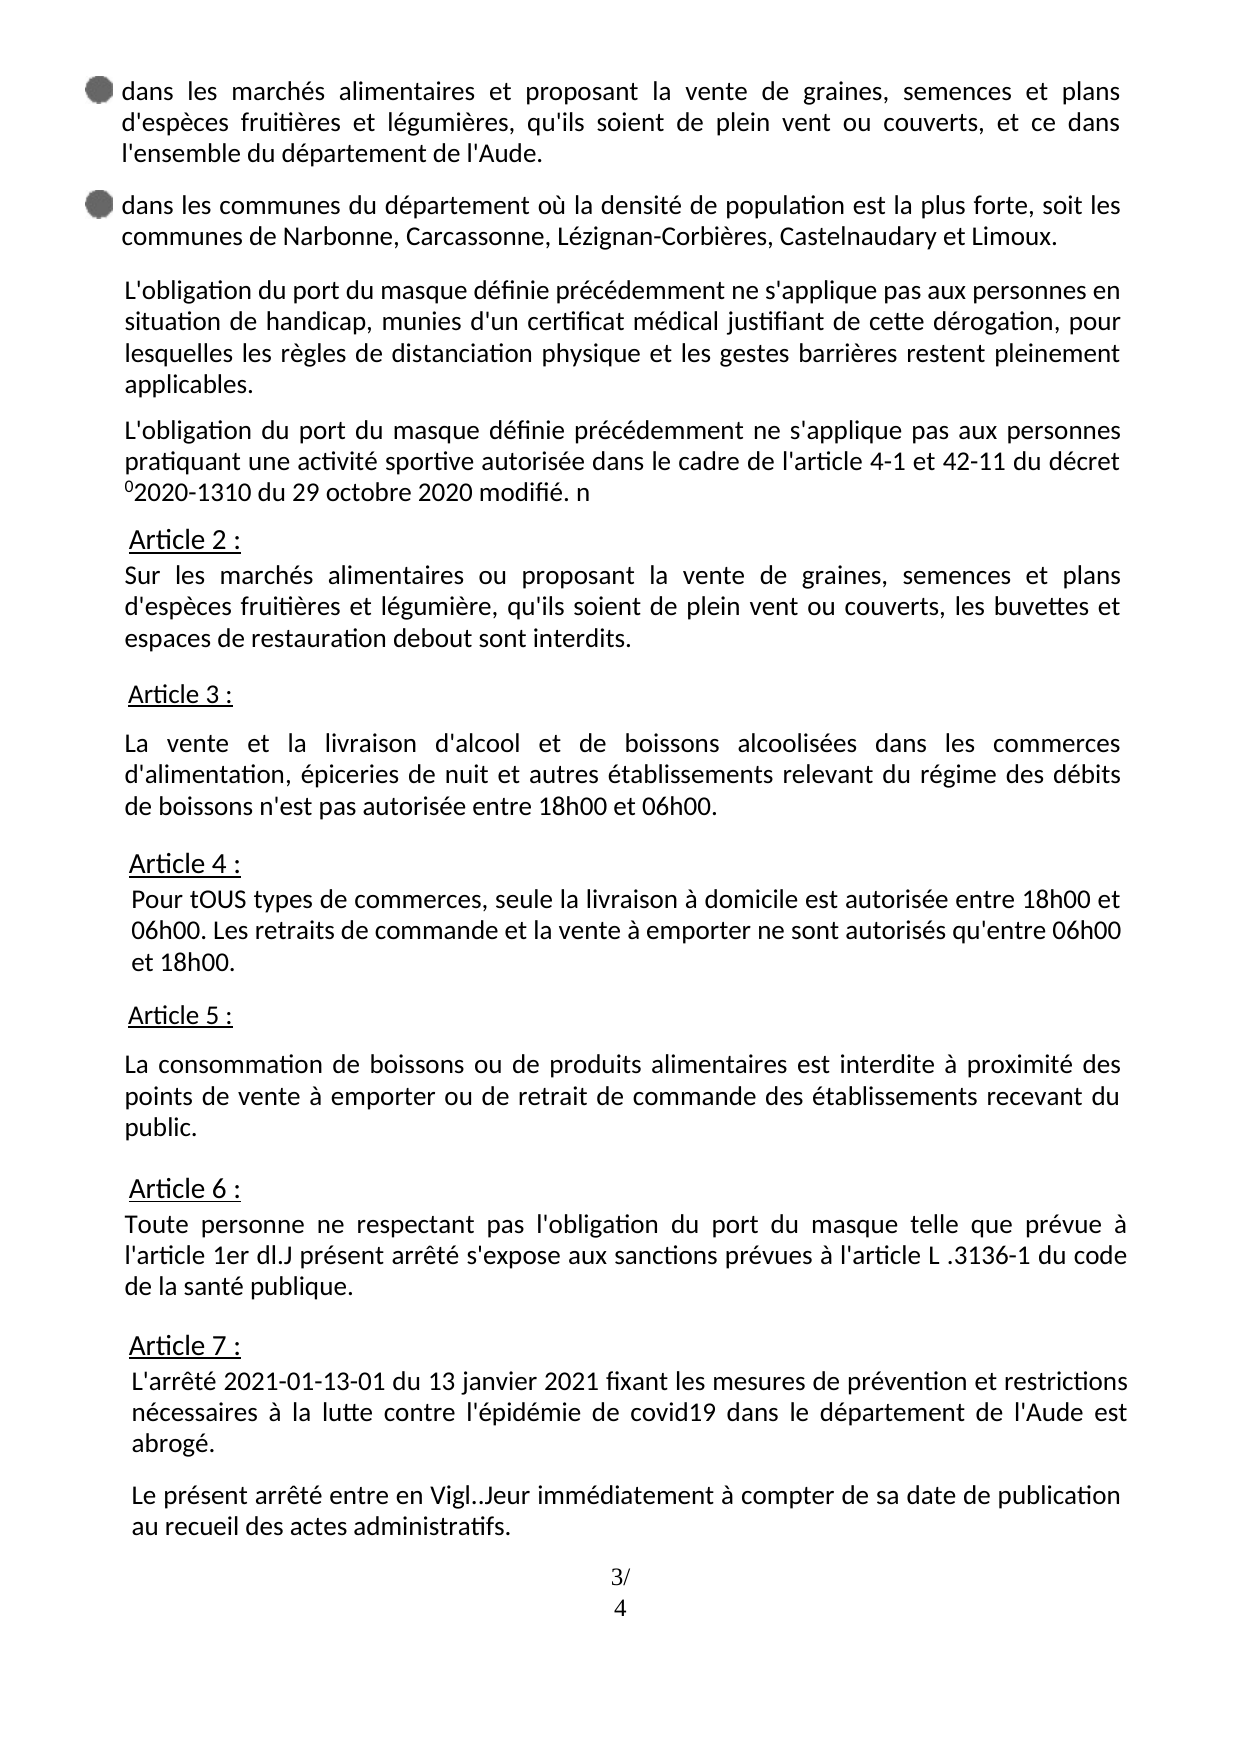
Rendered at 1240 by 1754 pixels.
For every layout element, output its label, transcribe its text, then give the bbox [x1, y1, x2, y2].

picture [85, 76, 113, 104]
text Le présent arrêté entre en Vigl..Jeur immédiatement à compter de sa date de publication au recueil des actes administratifs. [131, 1479, 1122, 1542]
text La vente et la livraison d'alcool et de boissons alcoolisées dans les commerces d'alimentation, épiceries de nuit et autres établissements relevant du régime des débits de boissons n'est pas autorisée entre 18h00 et 06h00. [124, 728, 1122, 822]
text La consommation de boissons ou de produits alimentaires est interdite à proximité des points de vente à emporter ou de retrait de commande des établissements recevant du public. [124, 1049, 1122, 1143]
text Article 4 : [128, 846, 1129, 881]
text Article 6 : [128, 1170, 1129, 1206]
text Toute personne ne respectant pas l'obligation du port du masque telle que prévue à l'article 1er dl.J présent arrêté s'expose aux sanctions prévues à l'article L .3136-1 du code de la santé publique. [124, 1208, 1129, 1302]
text L'obligation du port du masque définie précédemment ne s'applique pas aux personnes en situation de handicap, munies d'un certificat médical justifiant de cette dérogation, pour lesquelles les règles de distanciation physique et les gestes barrières restent pleinement applicables. [124, 274, 1122, 400]
picture [85, 190, 113, 219]
list dans les communes du département où la densité de population est la plus forte, soit les communes de Narbonne, Carcassonne, Lézignan-Corbières, Castelnaudary et Limoux. [84, 189, 1122, 252]
text Article 3 : [128, 677, 1129, 710]
text L'obligation du port du masque définie précédemment ne s'applique pas aux personnes pratiquant une activité sportive autorisée dans le cadre de l'article 4-1 et 42-11 du décret 02020-1310 du 29 octobre 2020 modifié. n [124, 414, 1122, 508]
text L'arrêté 2021-01-13-01 du 13 janvier 2021 fixant les mesures de prévention et restrictions nécessaires à la lutte contre l'épidémie de covid19 dans le département de l'Aude est abrogé. [131, 1365, 1129, 1459]
text Article 7 : [128, 1327, 1129, 1363]
text Pour tOUS types de commerces, seule la livraison à domicile est autorisée entre 18h00 et 06h00. Les retraits de commande et la vente à emporter ne sont autorisés qu'entre 06h00 et 18h00. [131, 883, 1122, 978]
list dans les marchés alimentaires et proposant la vente de graines, semences et plans d'espèces fruitières et légumières, qu'ils soient de plein vent ou couverts, et ce dans l'ensemble du département de l'Aude. [84, 75, 1122, 169]
text Article 5 : [128, 998, 1129, 1031]
text Sur les marchés alimentaires ou proposant la vente de graines, semences et plans d'espèces fruitières et légumière, qu'ils soient de plein vent ou couverts, les buvettes et espaces de restauration debout sont interdits. [124, 559, 1122, 654]
text Article 2 : [128, 521, 1129, 557]
